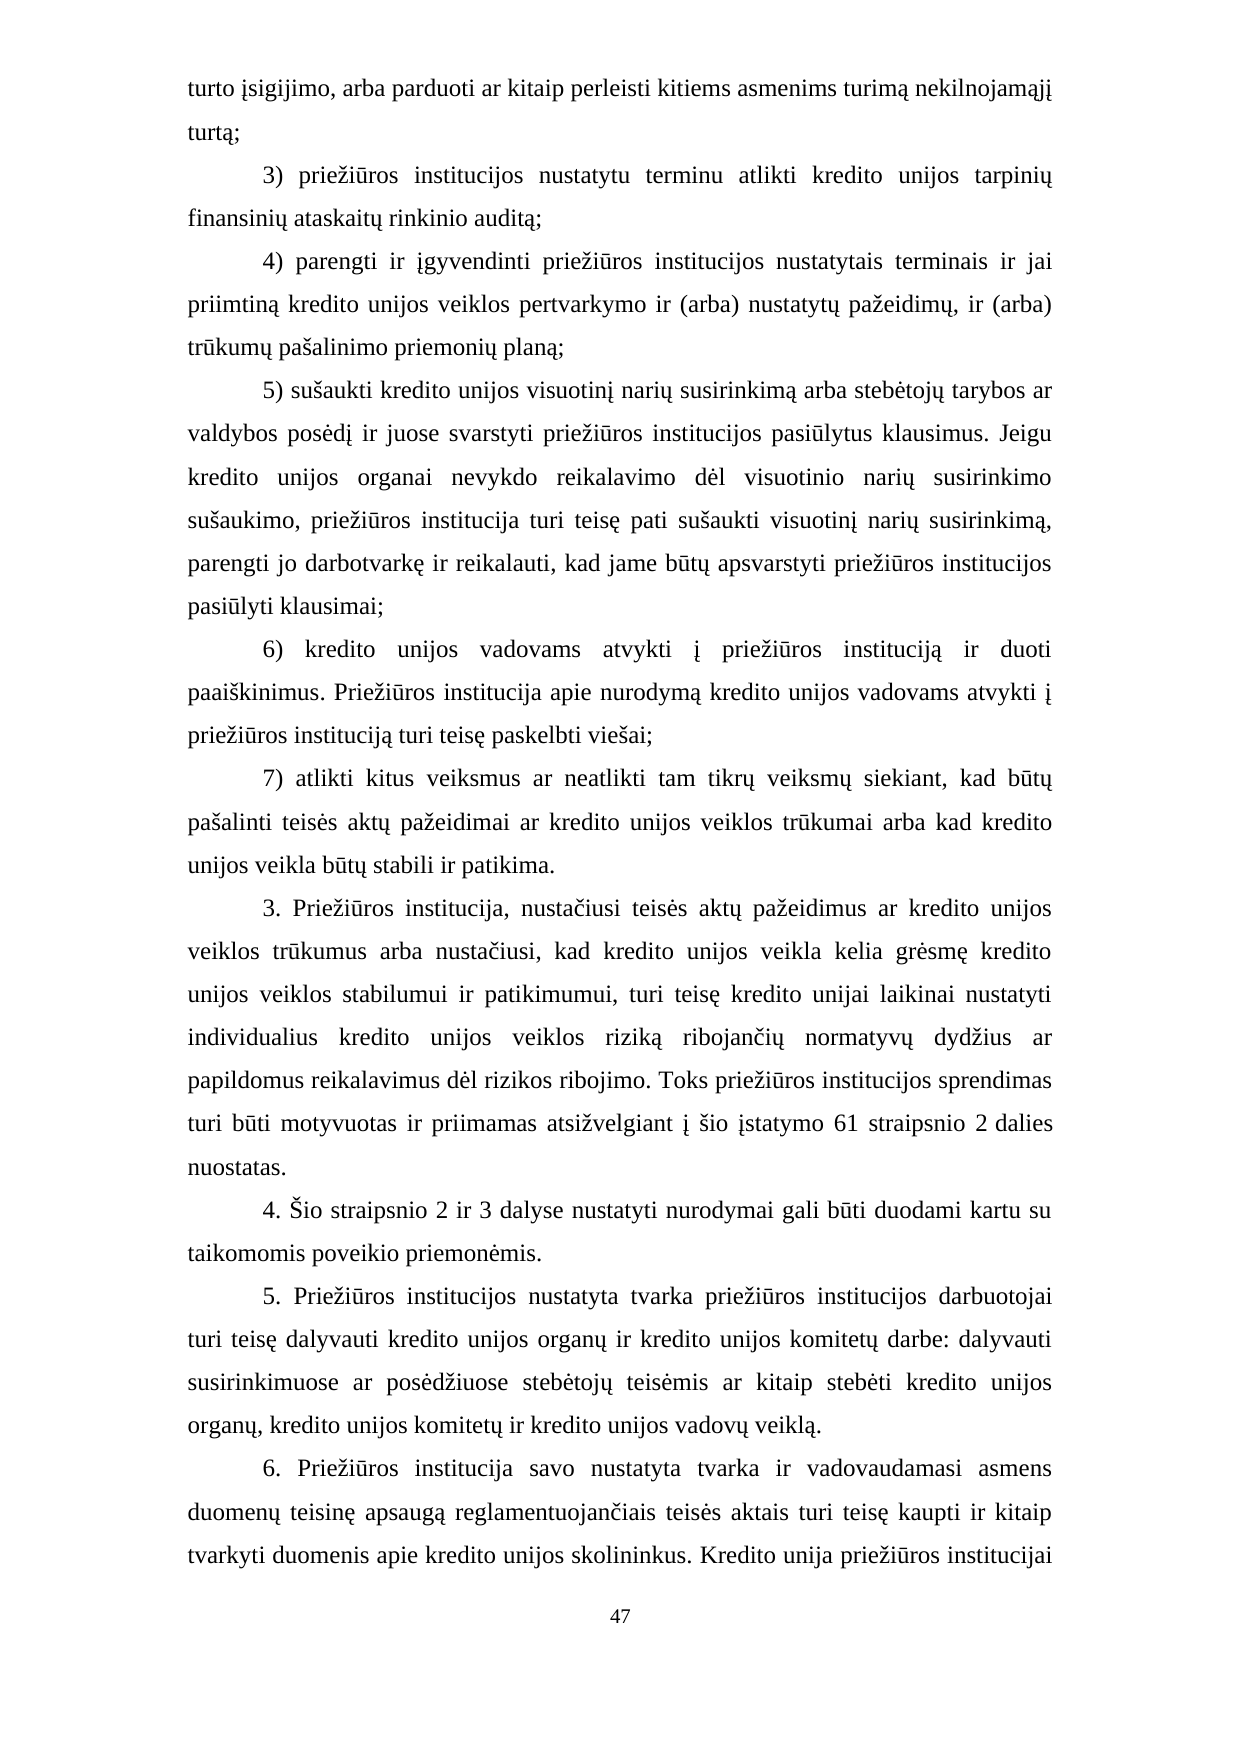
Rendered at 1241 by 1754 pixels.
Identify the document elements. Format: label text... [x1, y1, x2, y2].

text 6. Priežiūros institucija savo nustatyta tvarka ir vadovaudamasi asmens duomenų teisinę apsaugą reglamentuojančiais teisės aktais turi teisę kaupti ir kitaip tvarkyti duomenis apie kredito unijos skolininkus. Kredito unija priežiūros institucijai [187, 1453, 1053, 1568]
text 4. Šio straipsnio 2 ir 3 dalyse nustatyti nurodymai gali būti duodami kartu su taikomomis poveikio priemonėmis. [187, 1195, 1053, 1267]
text 6) kredito unijos vadovams atvykti į priežiūros instituciją ir duoti paaiškinimus. Priežiūros institucija apie nurodymą kredito unijos vadovams atvykti į priežiūros instituciją turi teisę paskelbti viešai; [187, 634, 1053, 749]
text 3) priežiūros institucijos nustatytu terminu atlikti kredito unijos tarpinių finansinių ataskaitų rinkinio auditą; [187, 160, 1053, 232]
text 7) atlikti kitus veiksmus ar neatlikti tam tikrų veiksmų siekiant, kad būtų pašalinti teisės aktų pažeidimai ar kredito unijos veiklos trūkumai arba kad kredito unijos veikla būtų stabili ir patikima. [187, 763, 1053, 878]
text 4) parengti ir įgyvendinti priežiūros institucijos nustatytais terminais ir jai priimtiną kredito unijos veiklos pertvarkymo ir (arba) nustatytų pažeidimų, ir (arba) trūkumų pašalinimo priemonių planą; [187, 246, 1053, 361]
text 3. Priežiūros institucija, nustačiusi teisės aktų pažeidimus ar kredito unijos veiklos trūkumus arba nustačiusi, kad kredito unijos veikla kelia grėsmę kredito unijos veiklos stabilumui ir patikimumui, turi teisę kredito unijai laikinai nustatyti individualius kredito unijos veiklos riziką ribojančių normatyvų dydžius ar papildomus reikalavimus dėl rizikos ribojimo. Toks priežiūros institucijos sprendimas turi būti motyvuotas ir priimamas atsižvelgiant į šio įstatymo 61 straipsnio 2 dalies nuostatas. [187, 893, 1053, 1180]
text turto įsigijimo, arba parduoti ar kitaip perleisti kitiems asmenims turimą nekilnojamąjį turtą; [187, 73, 1053, 145]
text 5) sušaukti kredito unijos visuotinį narių susirinkimą arba stebėtojų tarybos ar valdybos posėdį ir juose svarstyti priežiūros institucijos pasiūlytus klausimus. Jeigu kredito unijos organai nevykdo reikalavimo dėl visuotinio narių susirinkimo sušaukimo, priežiūros institucija turi teisę pati sušaukti visuotinį narių susirinkimą, parengti jo darbotvarkę ir reikalauti, kad jame būtų apsvarstyti priežiūros institucijos pasiūlyti klausimai; [187, 375, 1053, 620]
text 5. Priežiūros institucijos nustatyta tvarka priežiūros institucijos darbuotojai turi teisę dalyvauti kredito unijos organų ir kredito unijos komitetų darbe: dalyvauti susirinkimuose ar posėdžiuose stebėtojų teisėmis ar kitaip stebėti kredito unijos organų, kredito unijos komitetų ir kredito unijos vadovų veiklą. [187, 1281, 1053, 1439]
